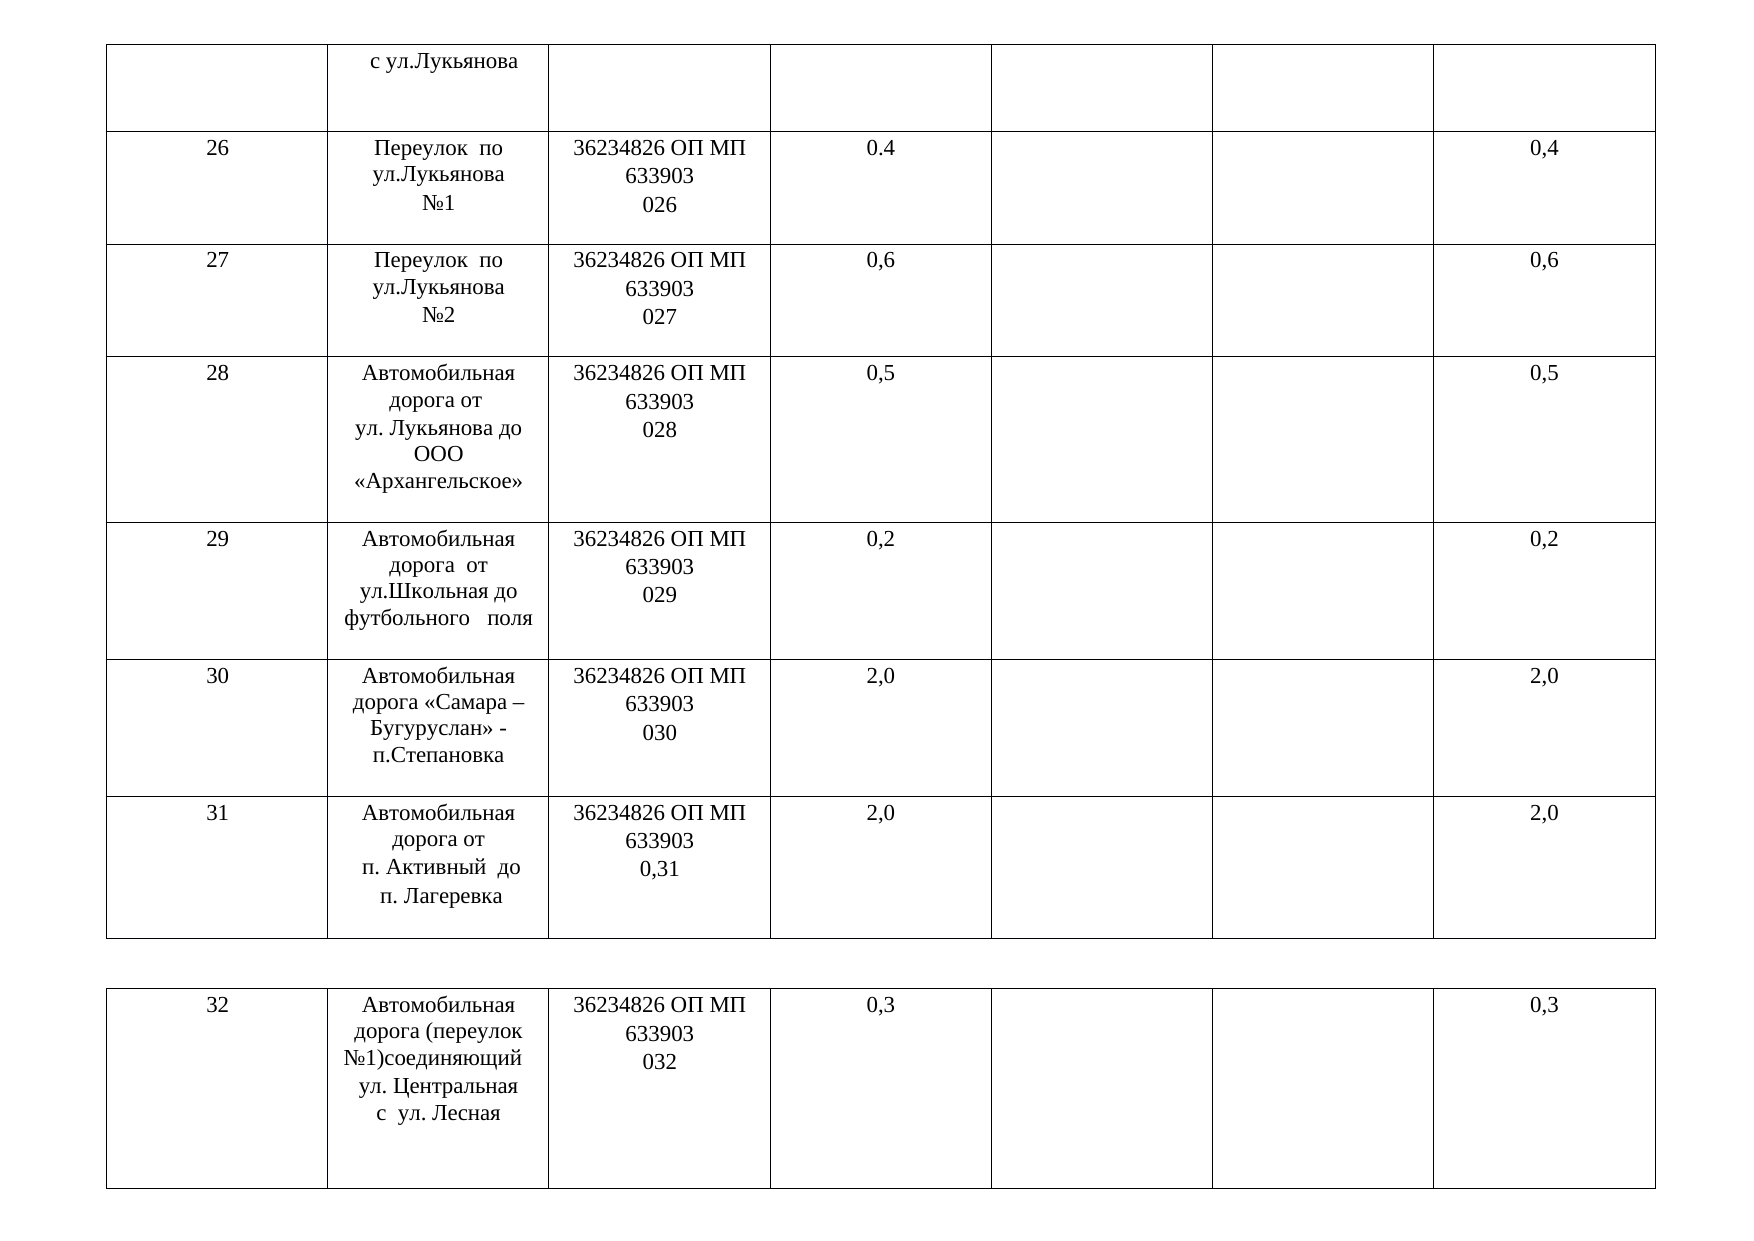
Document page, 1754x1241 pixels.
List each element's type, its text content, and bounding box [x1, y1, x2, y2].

table_cell [1213, 45, 1433, 131]
table_cell 36234826 ОП МП 633903 029 [549, 523, 770, 658]
table_cell [549, 45, 770, 131]
table_cell 0,6 [771, 245, 991, 356]
table_cell 0,6 [1434, 245, 1655, 356]
table_cell Переулок по ул.Лукьянова №1 [328, 132, 548, 243]
table_cell [1213, 245, 1433, 356]
table_cell [992, 357, 1212, 522]
table_cell [992, 245, 1212, 356]
table_cell [992, 797, 1212, 938]
table_cell 0,3 [1434, 989, 1655, 1188]
table_cell 36234826 ОП МП 633903 028 [549, 357, 770, 522]
table_cell 0.4 [771, 132, 991, 243]
table_cell [1213, 989, 1433, 1188]
table_cell 2,0 [771, 660, 991, 796]
table_cell [1434, 45, 1655, 131]
table_cell 0,5 [1434, 357, 1655, 522]
table_cell [992, 523, 1212, 658]
table_cell [992, 660, 1212, 796]
table_cell Автомобильная дорога от ул. Лукьянова до ООО «Архангельское» [328, 357, 548, 522]
table_cell [1213, 357, 1433, 522]
table_cell 0,2 [771, 523, 991, 658]
table_cell 0,4 [1434, 132, 1655, 243]
table_cell 36234826 ОП МП 633903 032 [549, 989, 770, 1188]
table_cell с ул.Лукьянова [328, 45, 548, 131]
table_cell 0,3 [771, 989, 991, 1188]
table_cell 36234826 ОП МП 633903 027 [549, 245, 770, 356]
table_cell [992, 45, 1212, 131]
table_cell Автомобильная дорога от п. Активный до п. Лагеревка [328, 797, 548, 938]
table_cell 27 [107, 245, 327, 356]
table_cell Автомобильная дорога от ул.Школьная до футбольного поля [328, 523, 548, 658]
table_cell [992, 132, 1212, 243]
table_cell 29 [107, 523, 327, 658]
table_cell 32 [107, 989, 327, 1188]
table_cell [1213, 132, 1433, 243]
table_cell Переулок по ул.Лукьянова №2 [328, 245, 548, 356]
table_cell Автомобильная дорога (переулок №1)соединяющий ул. Центральная с ул. Лесная [328, 989, 548, 1188]
table_cell [1213, 797, 1433, 938]
table_cell 2,0 [1434, 660, 1655, 796]
table_cell [1213, 523, 1433, 658]
table_cell 26 [107, 132, 327, 243]
table_cell Автомобильная дорога «Самара –Бугуруслан» -п.Степановка [328, 660, 548, 796]
table_cell 36234826 ОП МП 633903 026 [549, 132, 770, 243]
table_cell [992, 989, 1212, 1188]
table_cell 28 [107, 357, 327, 522]
table_cell [1213, 660, 1433, 796]
table_cell 31 [107, 797, 327, 938]
table_cell [771, 45, 991, 131]
table_cell 0,5 [771, 357, 991, 522]
table_cell [107, 939, 1588, 988]
table_cell [107, 45, 327, 131]
table_cell 30 [107, 660, 327, 796]
table_cell 36234826 ОП МП 633903 030 [549, 660, 770, 796]
table_cell 2,0 [771, 797, 991, 938]
table_cell 0,2 [1434, 523, 1655, 658]
table_cell 2,0 [1434, 797, 1655, 938]
table_cell 36234826 ОП МП 633903 0,31 [549, 797, 770, 938]
